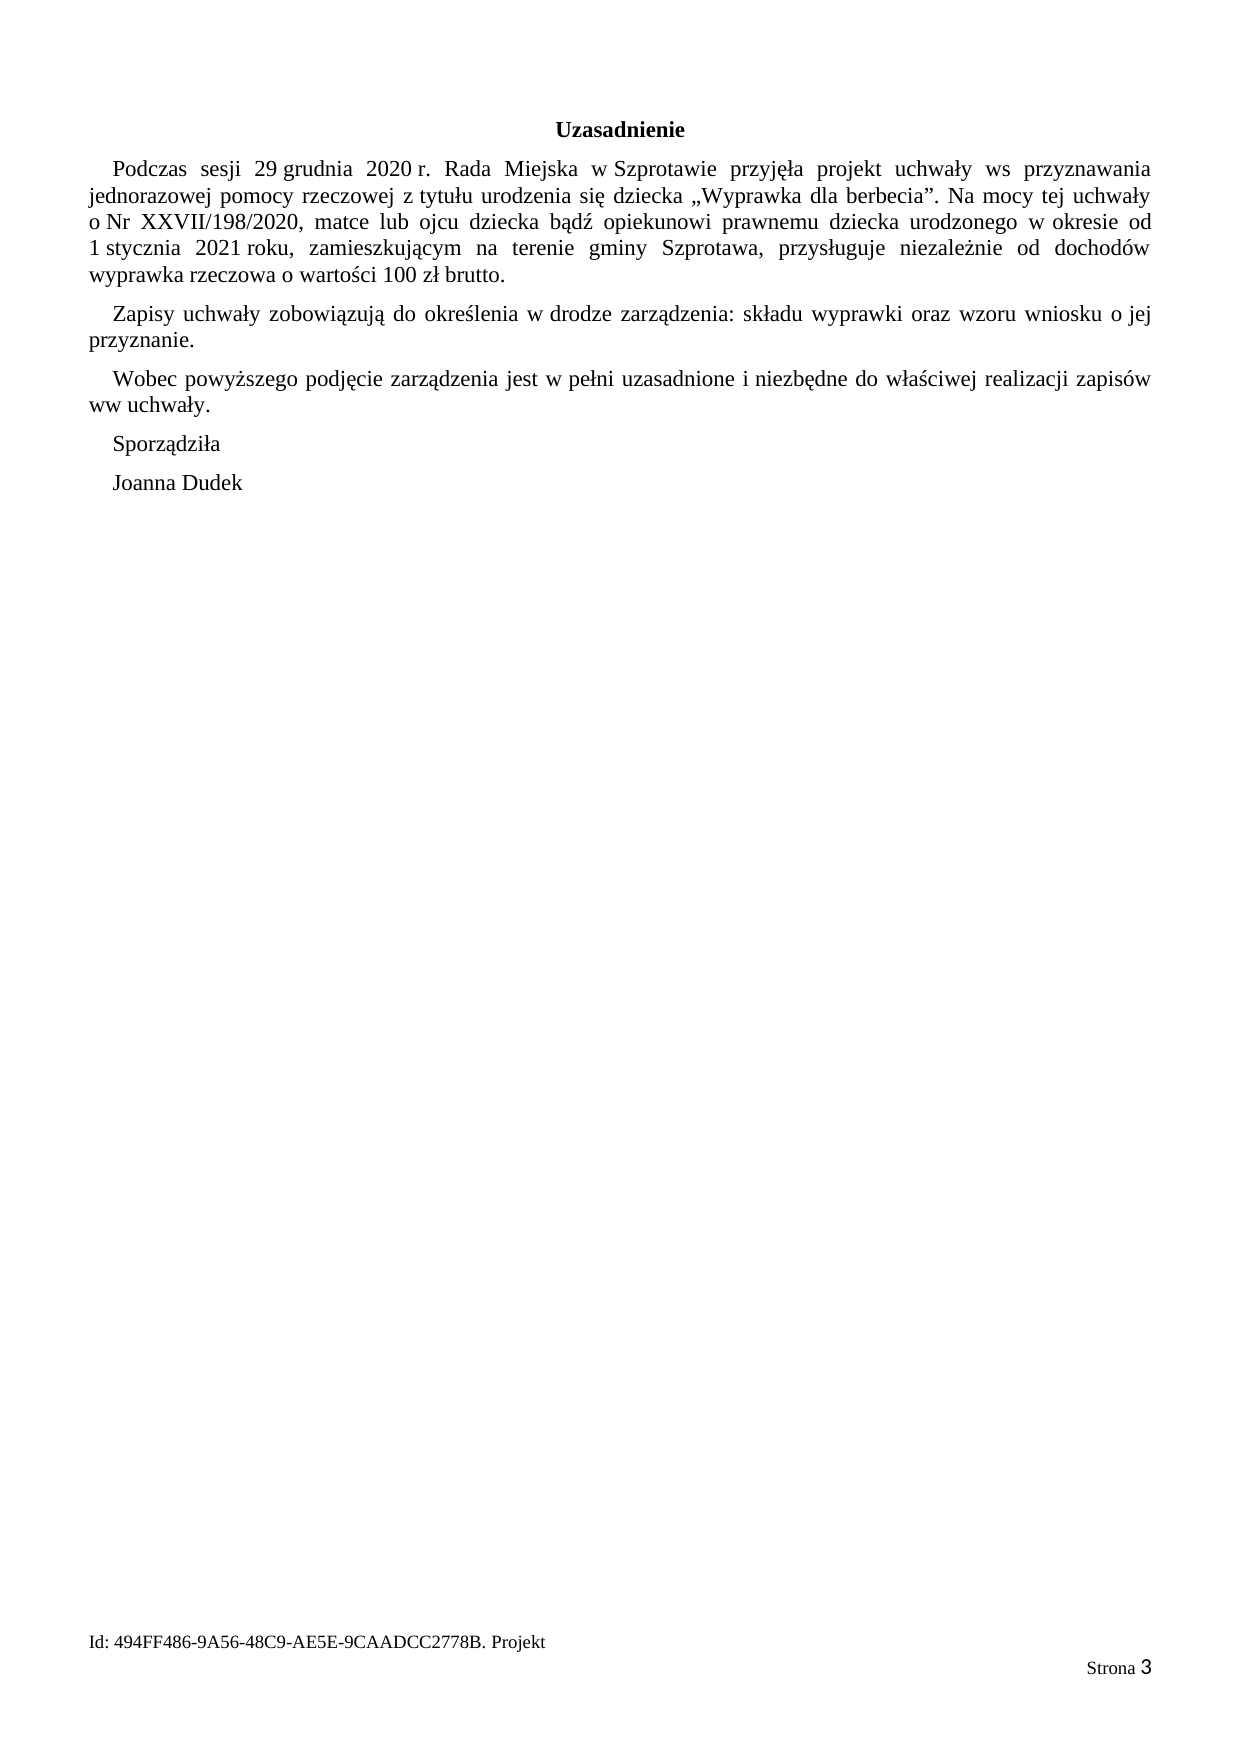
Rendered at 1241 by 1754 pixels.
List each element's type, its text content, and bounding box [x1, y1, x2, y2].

text Joanna Dudek [88, 469, 1152, 495]
text Podczas sesji 29 grudnia 2020 r. Rada Miejska w Szprotawie przyjęła projekt uchwały ws przyznawania jednorazowej pomocy rzeczowej z tytułu urodzenia się dziecka „Wyprawka dla berbecia”. Na mocy tej uchwały o Nr XXVII/198/2020, matce lub ojcu dziecka bądź opiekunowi prawnemu dziecka urodzonego w okresie od 1 stycznia 2021 roku, zamieszkującym na terenie gminy Szprotawa, przysługuje niezależnie od dochodów wyprawka rzeczowa o wartości 100 zł brutto. [88, 155, 1152, 287]
text Wobec powyższego podjęcie zarządzenia jest w pełni uzasadnione i niezbędne do właściwej realizacji zapisów ww uchwały. [88, 365, 1152, 418]
text Sporządziła [88, 430, 1152, 456]
text Zapisy uchwały zobowiązują do określenia w drodze zarządzenia: składu wyprawki oraz wzoru wniosku o jej przyznanie. [88, 300, 1152, 352]
text Uzasadnienie [88, 117, 1152, 143]
